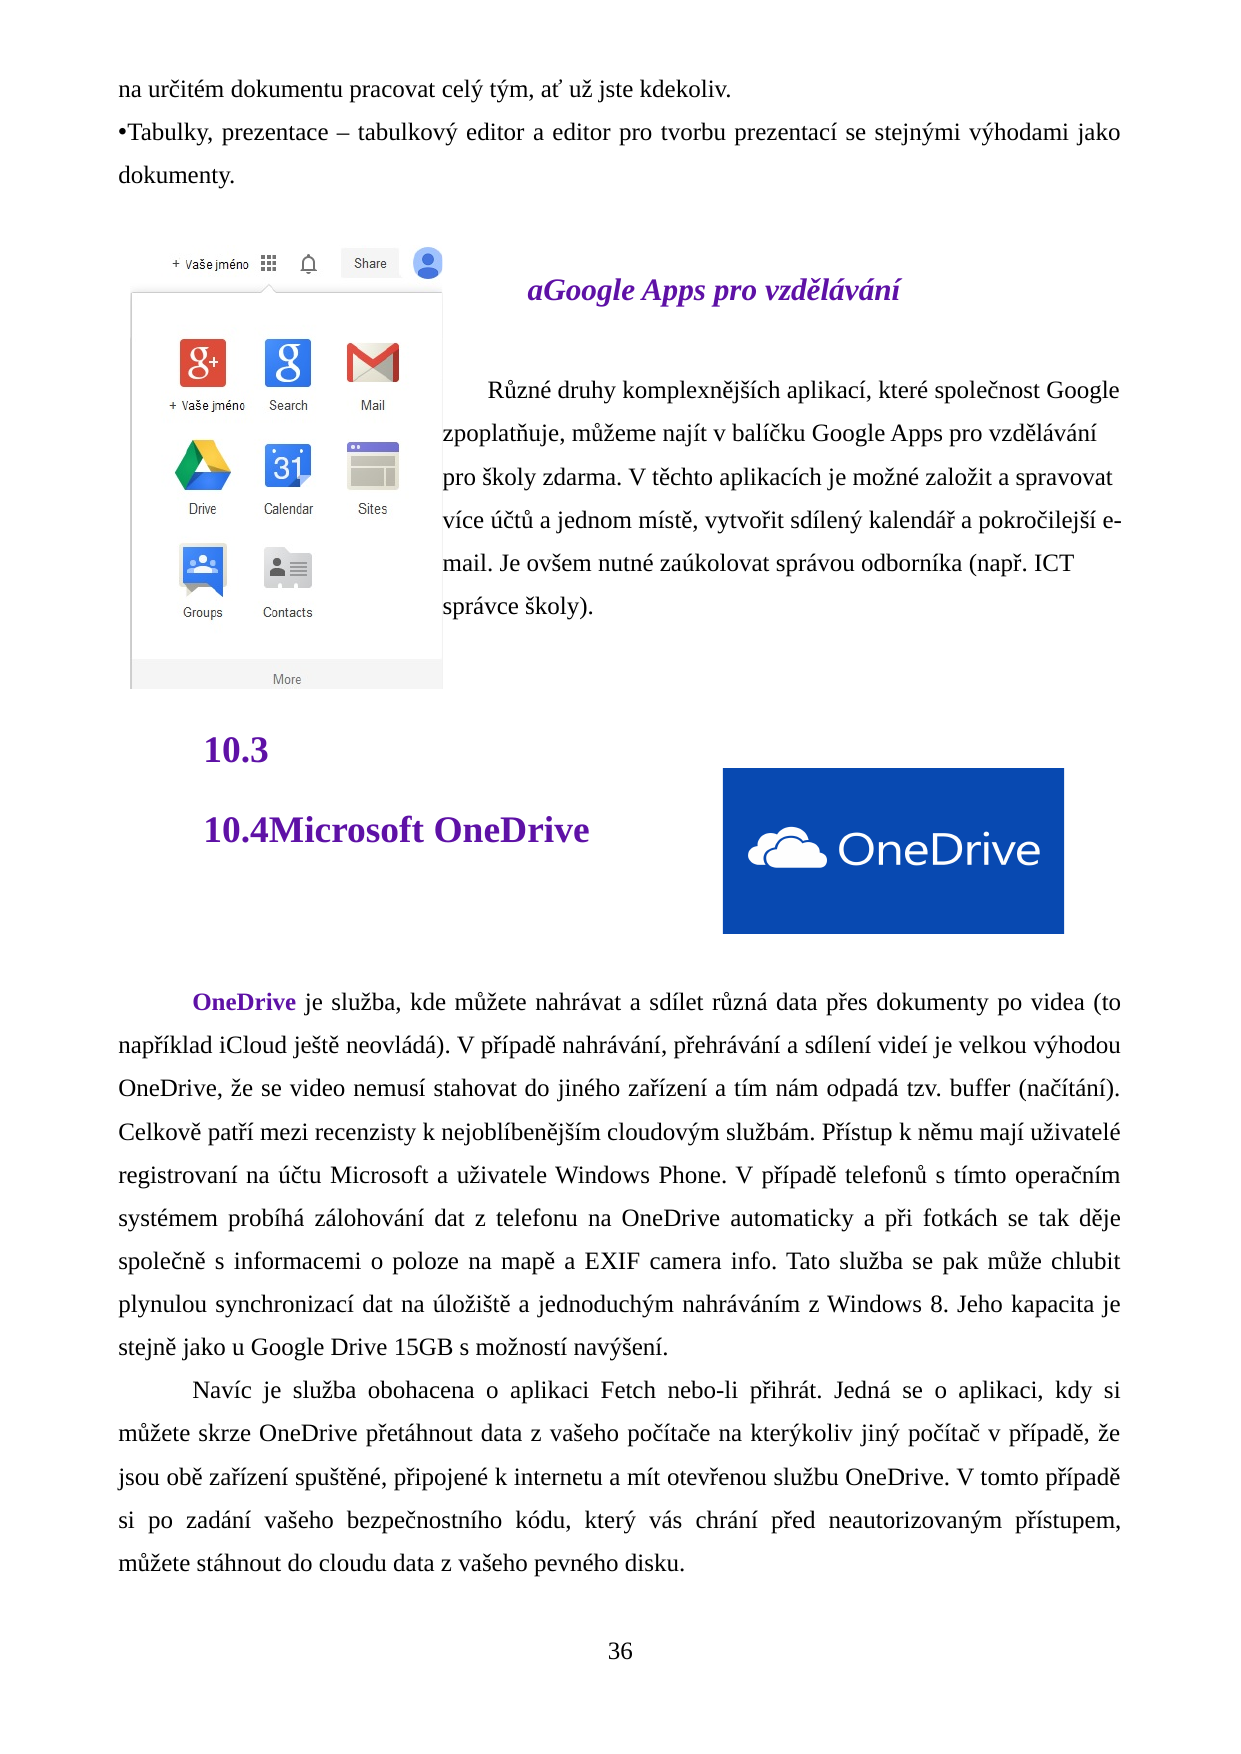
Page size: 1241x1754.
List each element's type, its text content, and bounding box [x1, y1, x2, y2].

text OneDrive je služba, kde můžete nahrávat a sdílet různá data přes dokumenty po videa (to například iCloud ještě neovládá). V případě nahrávání, přehrávání a sdílení videí je velkou výhodou OneDrive, že se video nemusí stahovat do jiného zařízení a tím nám odpadá tzv. buffer (načítání). Celkově patří mezi recenzisty k nejoblíbenějším cloudovým službám. Přístup k němu mají uživatelé registrovaní na účtu Microsoft a uživatele Windows Phone. V případě telefonů s tímto operačním systémem probíhá zálohování dat z telefonu na OneDrive automaticky a při fotkách se tak děje společně s informacemi o poloze na mapě a EXIF camera info. Tato služba se pak může chlubit plynulou synchronizací dat na úložiště a jednoduchým nahráváním z Windows 8. Jeho kapacita je stejně jako u Google Drive 15GB s možností navýšení. [118, 987, 1122, 1361]
list na určitém dokumentu pracovat celý tým, ať už jste kdekoliv. [118, 74, 1122, 102]
subtitle Microsoft OneDrive [203, 808, 722, 851]
list Tabulky, prezentace – tabulkový editor a editor pro tvorbu prezentací se stejnými výhodami jako dokumenty. [118, 117, 1122, 189]
subtitle [1065, 808, 1122, 851]
subtitle Google Apps pro vzdělávání [443, 271, 1122, 307]
text Různé druhy komplexnějších aplikací, které společnost Google zpoplatňuje, můžeme najít v balíčku Google Apps pro vzdělávání pro školy zdarma. V těchto aplikacích je možné založit a spravovat více účtů a jednom místě, vytvořit sdílený kalendář a pokročilejší e-mail. Je ovšem nutné zaúkolovat správou odborníka (např. ICT správce školy). [443, 375, 1122, 620]
text Navíc je služba obohacena o aplikaci Fetch nebo-li přihrát. Jedná se o aplikaci, kdy si můžete skrze OneDrive přetáhnout data z vašeho počítače na kterýkoliv jiný počítač v případě, že jsou obě zařízení spuštěné, připojené k internetu a mít otevřenou službu OneDrive. V tomto případě si po zadání vašeho bezpečnostního kódu, který vás chrání před neautorizovaným přístupem, můžete stáhnout do cloudu data z vašeho pevného disku. [118, 1375, 1122, 1577]
